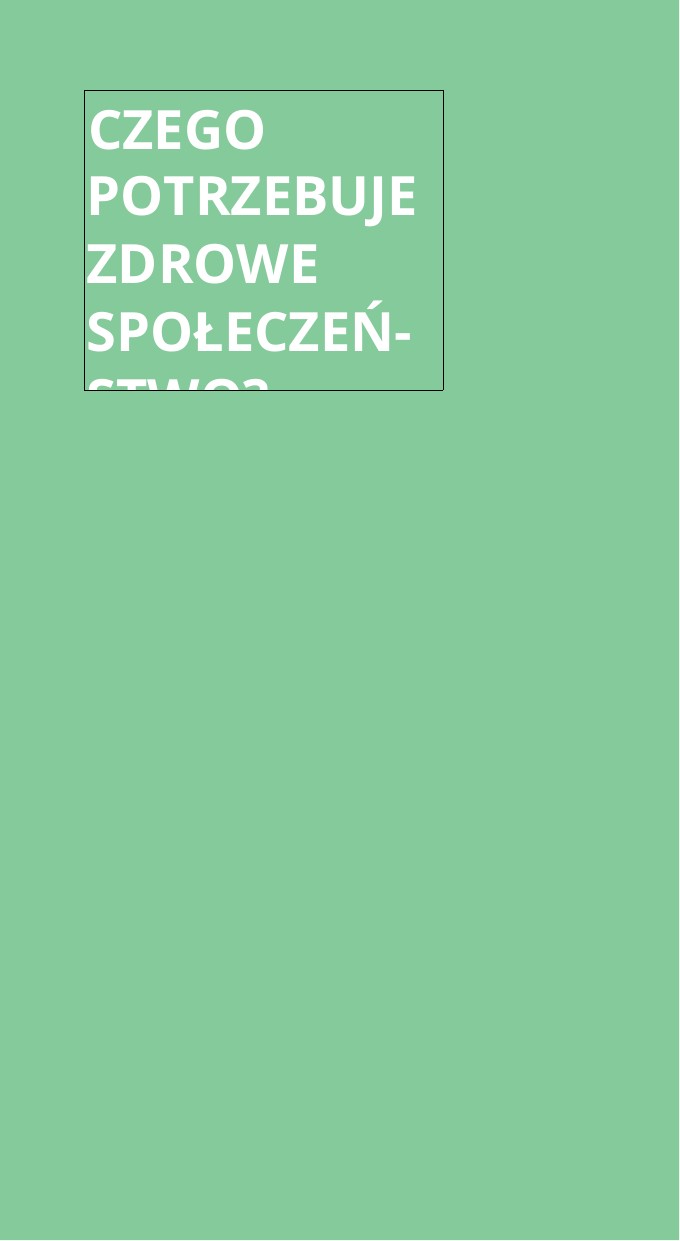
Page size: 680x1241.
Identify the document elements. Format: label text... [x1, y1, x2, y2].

text CZEGO POTRZEBUJE ZDROWE SPOŁECZEŃ- STWO? [86, 95, 441, 390]
